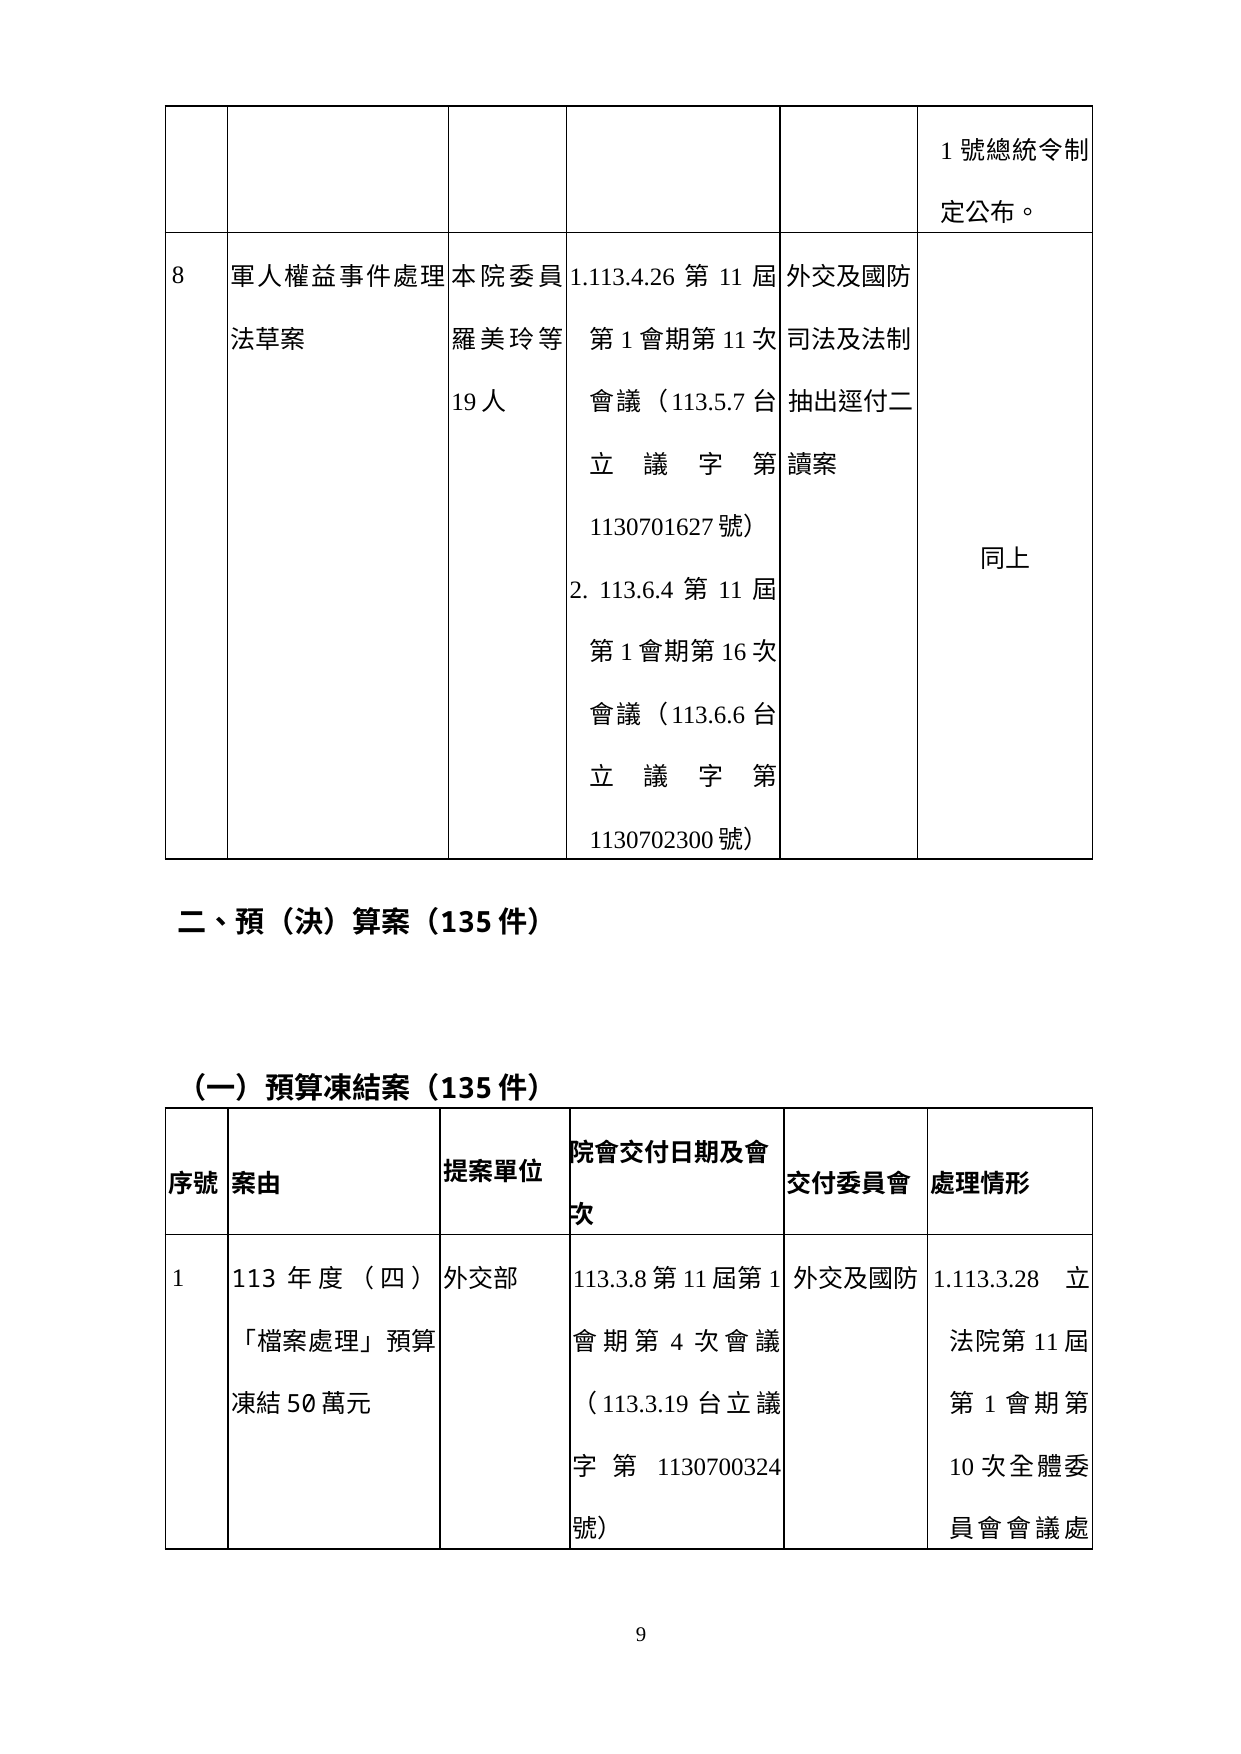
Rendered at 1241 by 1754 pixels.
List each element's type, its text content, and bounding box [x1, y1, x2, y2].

table_header 院會交付日期及會次 [571, 1109, 783, 1234]
table_cell [166, 233, 227, 858]
table_cell [228, 107, 448, 232]
table_cell 1號總統令制定公布。 [918, 107, 1092, 232]
table_header 序號 [166, 1109, 227, 1234]
table_cell [781, 107, 917, 232]
table_cell 同上 [918, 233, 1092, 858]
table_header 交付委員會 [785, 1109, 927, 1234]
table_cell 軍人權益事件處理法草案 [228, 233, 448, 858]
table_cell 外交及國防司法及法制 抽出逕付二讀案 [781, 233, 917, 858]
table_header 處理情形 [928, 1109, 1092, 1234]
subtitle 二、預（決）算案（135件） [177, 879, 1104, 941]
table_cell 1.113.4.26第11屆第1會期第11次會議（113.5.7台立議字第1130701627號） 2. 113.6.4第11屆第1會期第16次會議（113.6.6台立議字第1130702300號） [567, 233, 779, 858]
subtitle （一）預算凍結案（135件） [177, 1045, 1104, 1107]
table_cell 外交部 [441, 1235, 569, 1548]
table_header 提案單位 [441, 1109, 569, 1234]
table_cell 113年度（四）「檔案處理」預算凍結50萬元 [229, 1235, 439, 1548]
table_cell [567, 107, 779, 232]
table_cell 1.113.3.28立法院第11屆第1會期第10次全體委員會會議處 [928, 1235, 1092, 1548]
table_cell 外交及國防 [785, 1235, 927, 1548]
table_cell [166, 107, 227, 232]
table_cell [166, 1235, 227, 1548]
table_cell 113.3.8第11屆第1會期第4次會議（113.3.19台立議字第1130700324號） [571, 1235, 783, 1548]
table_cell [449, 107, 566, 232]
table_header 案由 [229, 1109, 439, 1234]
table_cell 本院委員羅美玲等19人 [449, 233, 566, 858]
